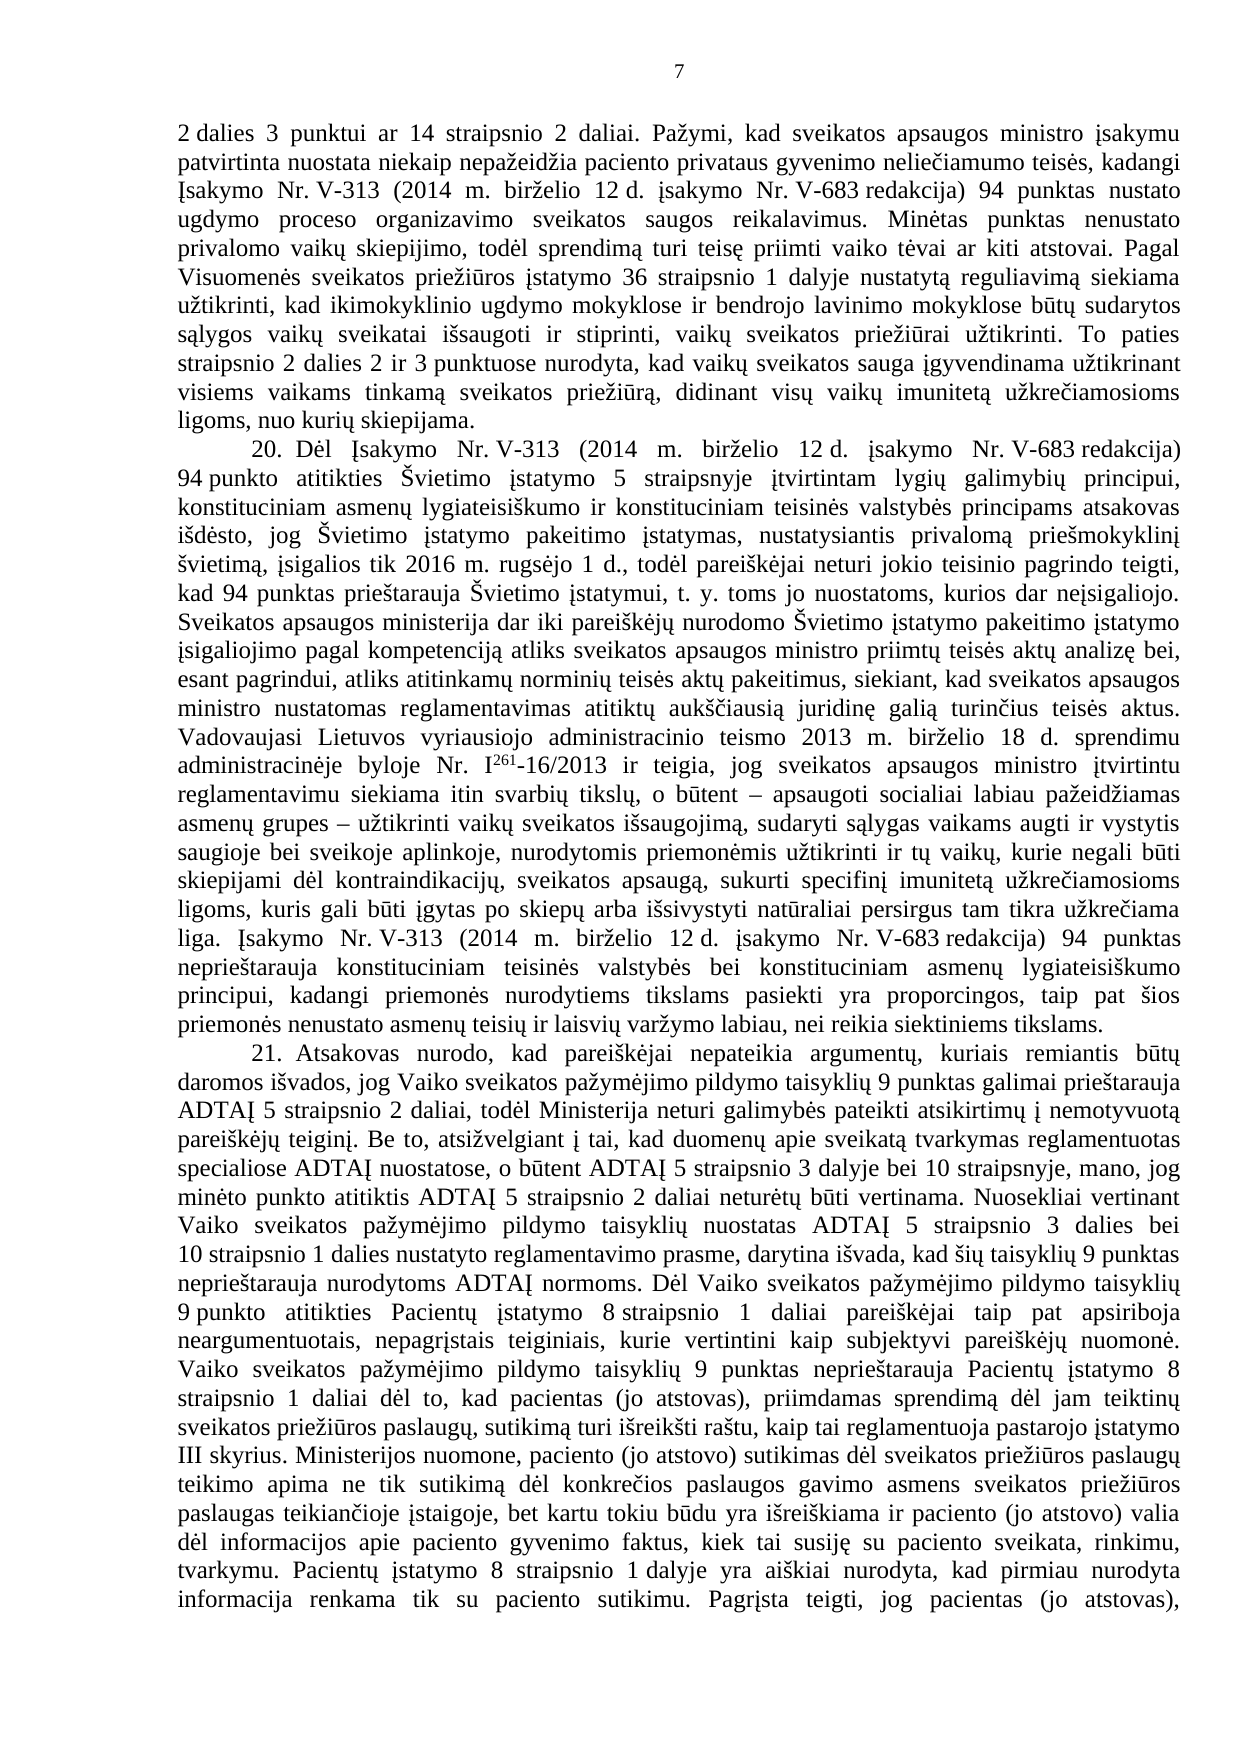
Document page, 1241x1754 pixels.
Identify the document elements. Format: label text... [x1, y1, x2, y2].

text 2 dalies 3 punktui ar 14 straipsnio 2 daliai. Pažymi, kad sveikatos apsaugos ministro įsakymu patvirtinta nuostata niekaip nepažeidžia paciento privataus gyvenimo neliečiamumo teisės, kadangi Įsakymo Nr. V-313 (2014 m. birželio 12 d. įsakymo Nr. V-683 redakcija) 94 punktas nustato ugdymo proceso organizavimo sveikatos saugos reikalavimus. Minėtas punktas nenustato privalomo vaikų skiepijimo, todėl sprendimą turi teisę priimti vaiko tėvai ar kiti atstovai. Pagal Visuomenės sveikatos priežiūros įstatymo 36 straipsnio 1 dalyje nustatytą reguliavimą siekiama užtikrinti, kad ikimokyklinio ugdymo mokyklose ir bendrojo lavinimo mokyklose būtų sudarytos sąlygos vaikų sveikatai išsaugoti ir stiprinti, vaikų sveikatos priežiūrai užtikrinti. To paties straipsnio 2 dalies 2 ir 3 punktuose nurodyta, kad vaikų sveikatos sauga įgyvendinama užtikrinant visiems vaikams tinkamą sveikatos priežiūrą, didinant visų vaikų imunitetą užkrečiamosioms ligoms, nuo kurių skiepijama. [177, 118, 1181, 434]
text 20. Dėl Įsakymo Nr. V-313 (2014 m. birželio 12 d. įsakymo Nr. V-683 redakcija) 94 punkto atitikties Švietimo įstatymo 5 straipsnyje įtvirtintam lygių galimybių principui, konstituciniam asmenų lygiateisiškumo ir konstituciniam teisinės valstybės principams atsakovas išdėsto, jog Švietimo įstatymo pakeitimo įstatymas, nustatysiantis privalomą priešmokyklinį švietimą, įsigalios tik 2016 m. rugsėjo 1 d., todėl pareiškėjai neturi jokio teisinio pagrindo teigti, kad 94 punktas prieštarauja Švietimo įstatymui, t. y. toms jo nuostatoms, kurios dar neįsigaliojo. Sveikatos apsaugos ministerija dar iki pareiškėjų nurodomo Švietimo įstatymo pakeitimo įstatymo įsigaliojimo pagal kompetenciją atliks sveikatos apsaugos ministro priimtų teisės aktų analizę bei, esant pagrindui, atliks atitinkamų norminių teisės aktų pakeitimus, siekiant, kad sveikatos apsaugos ministro nustatomas reglamentavimas atitiktų aukščiausią juridinę galią turinčius teisės aktus. Vadovaujasi Lietuvos vyriausiojo administracinio teismo 2013 m. birželio 18 d. sprendimu administracinėje byloje Nr. I261-16/2013 ir teigia, jog sveikatos apsaugos ministro įtvirtintu reglamentavimu siekiama itin svarbių tikslų, o būtent – apsaugoti socialiai labiau pažeidžiamas asmenų grupes – užtikrinti vaikų sveikatos išsaugojimą, sudaryti sąlygas vaikams augti ir vystytis saugioje bei sveikoje aplinkoje, nurodytomis priemonėmis užtikrinti ir tų vaikų, kurie negali būti skiepijami dėl kontraindikacijų, sveikatos apsaugą, sukurti specifinį imunitetą užkrečiamosioms ligoms, kuris gali būti įgytas po skiepų arba išsivystyti natūraliai persirgus tam tikra užkrečiama liga. Įsakymo Nr. V-313 (2014 m. birželio 12 d. įsakymo Nr. V-683 redakcija) 94 punktas neprieštarauja konstituciniam teisinės valstybės bei konstituciniam asmenų lygiateisiškumo principui, kadangi priemonės nurodytiems tikslams pasiekti yra proporcingos, taip pat šios priemonės nenustato asmenų teisių ir laisvių varžymo labiau, nei reikia siektiniems tikslams. [177, 434, 1181, 1038]
text 21. Atsakovas nurodo, kad pareiškėjai nepateikia argumentų, kuriais remiantis būtų daromos išvados, jog Vaiko sveikatos pažymėjimo pildymo taisyklių 9 punktas galimai prieštarauja ADTAĮ 5 straipsnio 2 daliai, todėl Ministerija neturi galimybės pateikti atsikirtimų į nemotyvuotą pareiškėjų teiginį. Be to, atsižvelgiant į tai, kad duomenų apie sveikatą tvarkymas reglamentuotas specialiose ADTAĮ nuostatose, o būtent ADTAĮ 5 straipsnio 3 dalyje bei 10 straipsnyje, mano, jog minėto punkto atitiktis ADTAĮ 5 straipsnio 2 daliai neturėtų būti vertinama. Nuosekliai vertinant Vaiko sveikatos pažymėjimo pildymo taisyklių nuostatas ADTAĮ 5 straipsnio 3 dalies bei 10 straipsnio 1 dalies nustatyto reglamentavimo prasme, darytina išvada, kad šių taisyklių 9 punktas neprieštarauja nurodytoms ADTAĮ normoms. Dėl Vaiko sveikatos pažymėjimo pildymo taisyklių 9 punkto atitikties Pacientų įstatymo 8 straipsnio 1 daliai pareiškėjai taip pat apsiriboja neargumentuotais, nepagrįstais teiginiais, kurie vertintini kaip subjektyvi pareiškėjų nuomonė. Vaiko sveikatos pažymėjimo pildymo taisyklių 9 punktas neprieštarauja Pacientų įstatymo 8 straipsnio 1 daliai dėl to, kad pacientas (jo atstovas), priimdamas sprendimą dėl jam teiktinų sveikatos priežiūros paslaugų, sutikimą turi išreikšti raštu, kaip tai reglamentuoja pastarojo įstatymo III skyrius. Ministerijos nuomone, paciento (jo atstovo) sutikimas dėl sveikatos priežiūros paslaugų teikimo apima ne tik sutikimą dėl konkrečios paslaugos gavimo asmens sveikatos priežiūros paslaugas teikiančioje įstaigoje, bet kartu tokiu būdu yra išreiškiama ir paciento (jo atstovo) valia dėl informacijos apie paciento gyvenimo faktus, kiek tai susiję su paciento sveikata, rinkimu, tvarkymu. Pacientų įstatymo 8 straipsnio 1 dalyje yra aiškiai nurodyta, kad pirmiau nurodyta informacija renkama tik su paciento sutikimu. Pagrįsta teigti, jog pacientas (jo atstovas), [177, 1038, 1181, 1613]
